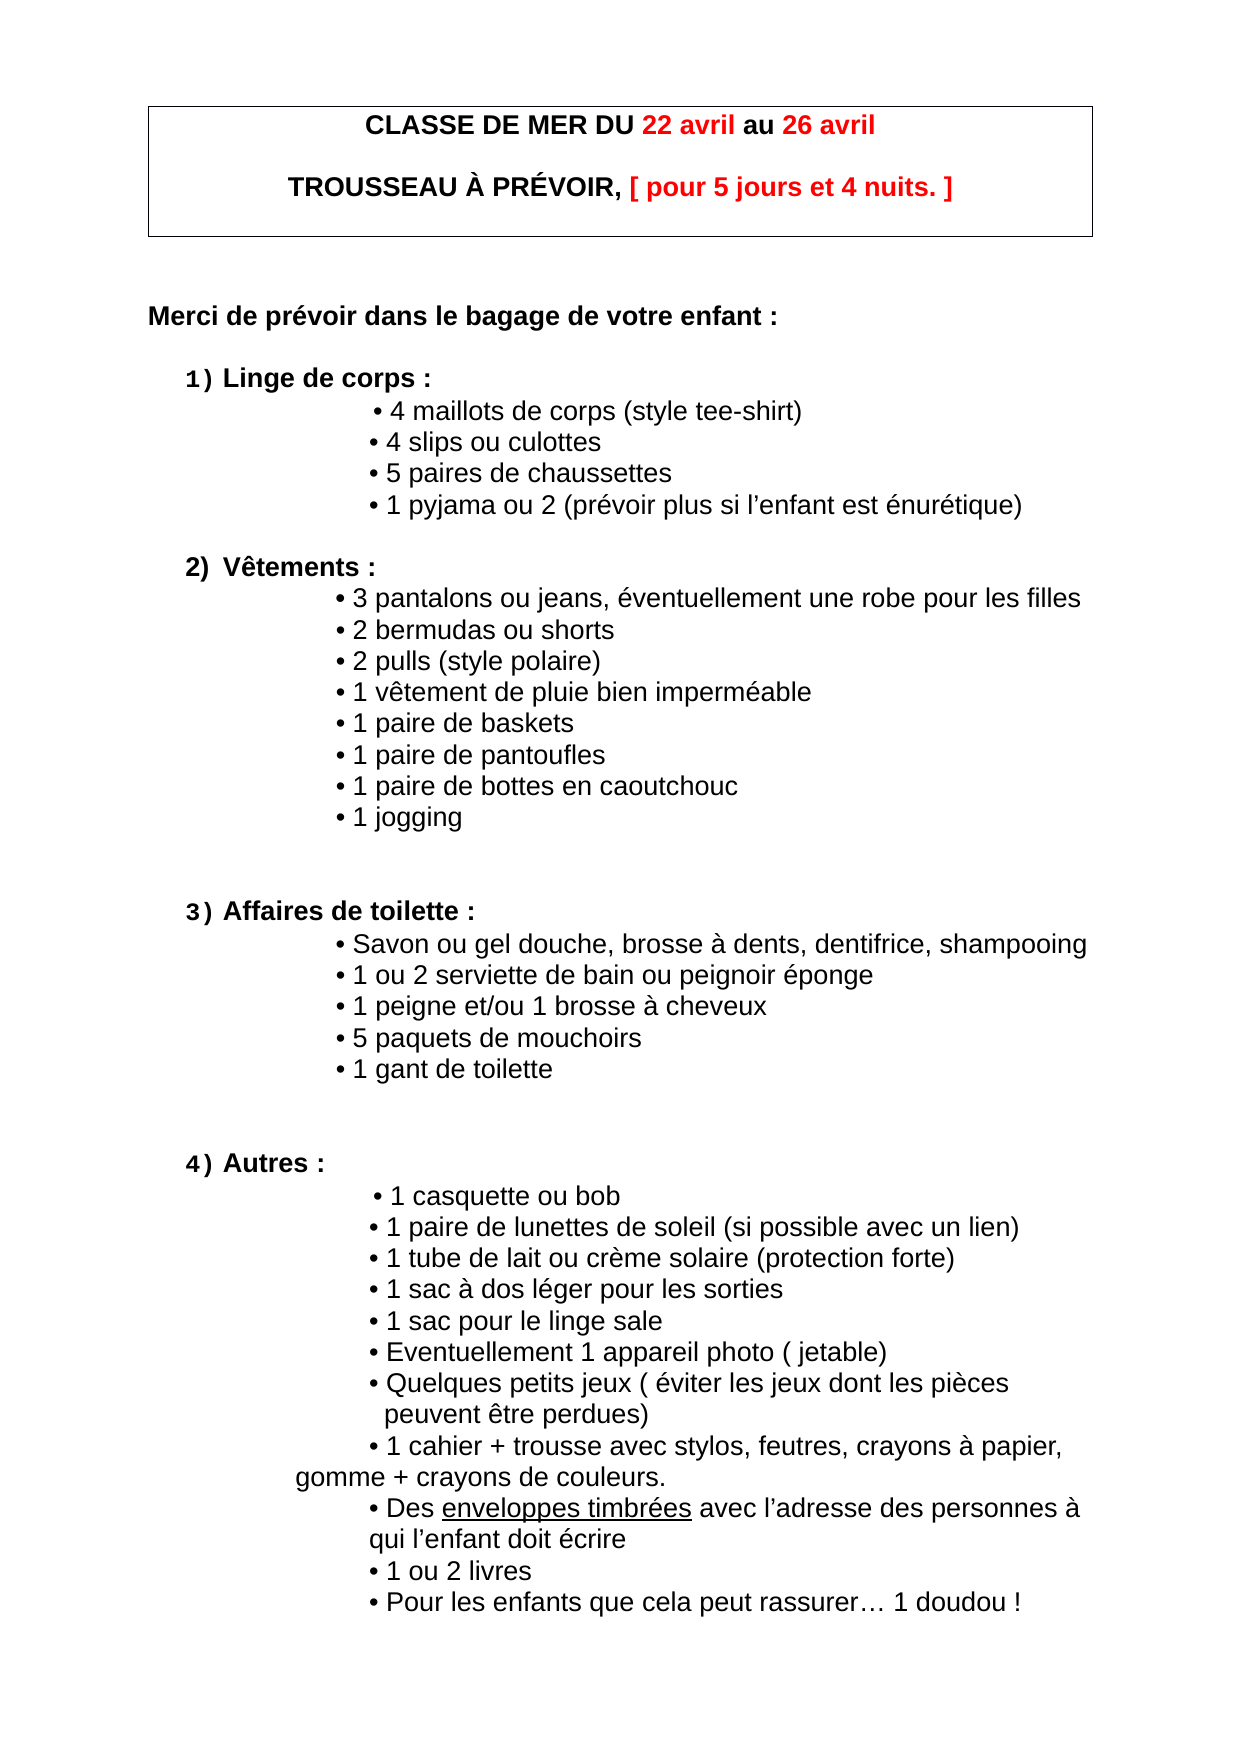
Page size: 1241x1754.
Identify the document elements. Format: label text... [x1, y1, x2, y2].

text • 1 paire de pantoufles [148, 739, 1093, 770]
text • 1 gant de toilette [148, 1053, 1093, 1084]
text • Quelques petits jeux ( éviter les jeux dont les pièces [295, 1367, 1093, 1398]
text • Eventuellement 1 appareil photo ( jetable) [295, 1336, 1093, 1367]
text • 1 sac pour le linge sale [295, 1304, 1093, 1336]
text CLASSE DE MER DU 22 avril au 26 avril [149, 107, 1092, 140]
list • 3 pantalons ou jeans, éventuellement une robe pour les filles [223, 582, 1093, 614]
text TROUSSEAU À PRÉVOIR, [ pour 5 jours et 4 nuits. ] [149, 168, 1092, 203]
list Autres : [185, 1147, 1093, 1179]
text • 1 paire de bottes en caoutchouc [148, 770, 1093, 801]
text • 1 paire de baskets [148, 707, 1093, 739]
text • 1 pyjama ou 2 (prévoir plus si l’enfant est énurétique) [295, 489, 1093, 520]
text • 1 paire de lunettes de soleil (si possible avec un lien) [369, 1211, 1093, 1242]
text • 2 pulls (style polaire) [148, 645, 1093, 676]
text Merci de prévoir dans le bagage de votre enfant : [148, 299, 1093, 331]
text • 1 ou 2 livres [148, 1554, 1093, 1586]
text • 4 slips ou culottes [295, 426, 1093, 457]
list Affaires de toilette : [185, 895, 1093, 928]
text • 1 ou 2 serviette de bain ou peignoir éponge [148, 959, 1093, 990]
text • 1 peigne et/ou 1 brosse à cheveux [148, 990, 1093, 1022]
list • 4 maillots de corps (style tee-shirt) [223, 395, 1093, 426]
text peuvent être perdues) [295, 1398, 1093, 1429]
list Vêtements : [185, 551, 1093, 582]
text • 1 tube de lait ou crème solaire (protection forte) [295, 1242, 1093, 1273]
text • 1 sac à dos léger pour les sorties [295, 1273, 1093, 1304]
text • 5 paquets de mouchoirs [148, 1022, 1093, 1053]
list • 1 casquette ou bob [223, 1179, 1093, 1211]
text • 5 paires de chaussettes [369, 457, 1093, 489]
text • 1 vêtement de pluie bien imperméable [148, 676, 1093, 707]
text • 1 cahier + trousse avec stylos, feutres, crayons à papier, gomme + crayons de couleurs. [295, 1429, 1093, 1492]
list Linge de corps : [185, 362, 1093, 395]
list • Savon ou gel douche, brosse à dents, dentifrice, shampooing [223, 928, 1093, 959]
text • 2 bermudas ou shorts [148, 614, 1093, 645]
text • Pour les enfants que cela peut rassurer… 1 doudou ! [295, 1586, 1093, 1617]
text • 1 jogging [148, 801, 1093, 832]
text • Des enveloppes timbrées avec l’adresse des personnes à qui l’enfant doit écrire [369, 1492, 1093, 1554]
